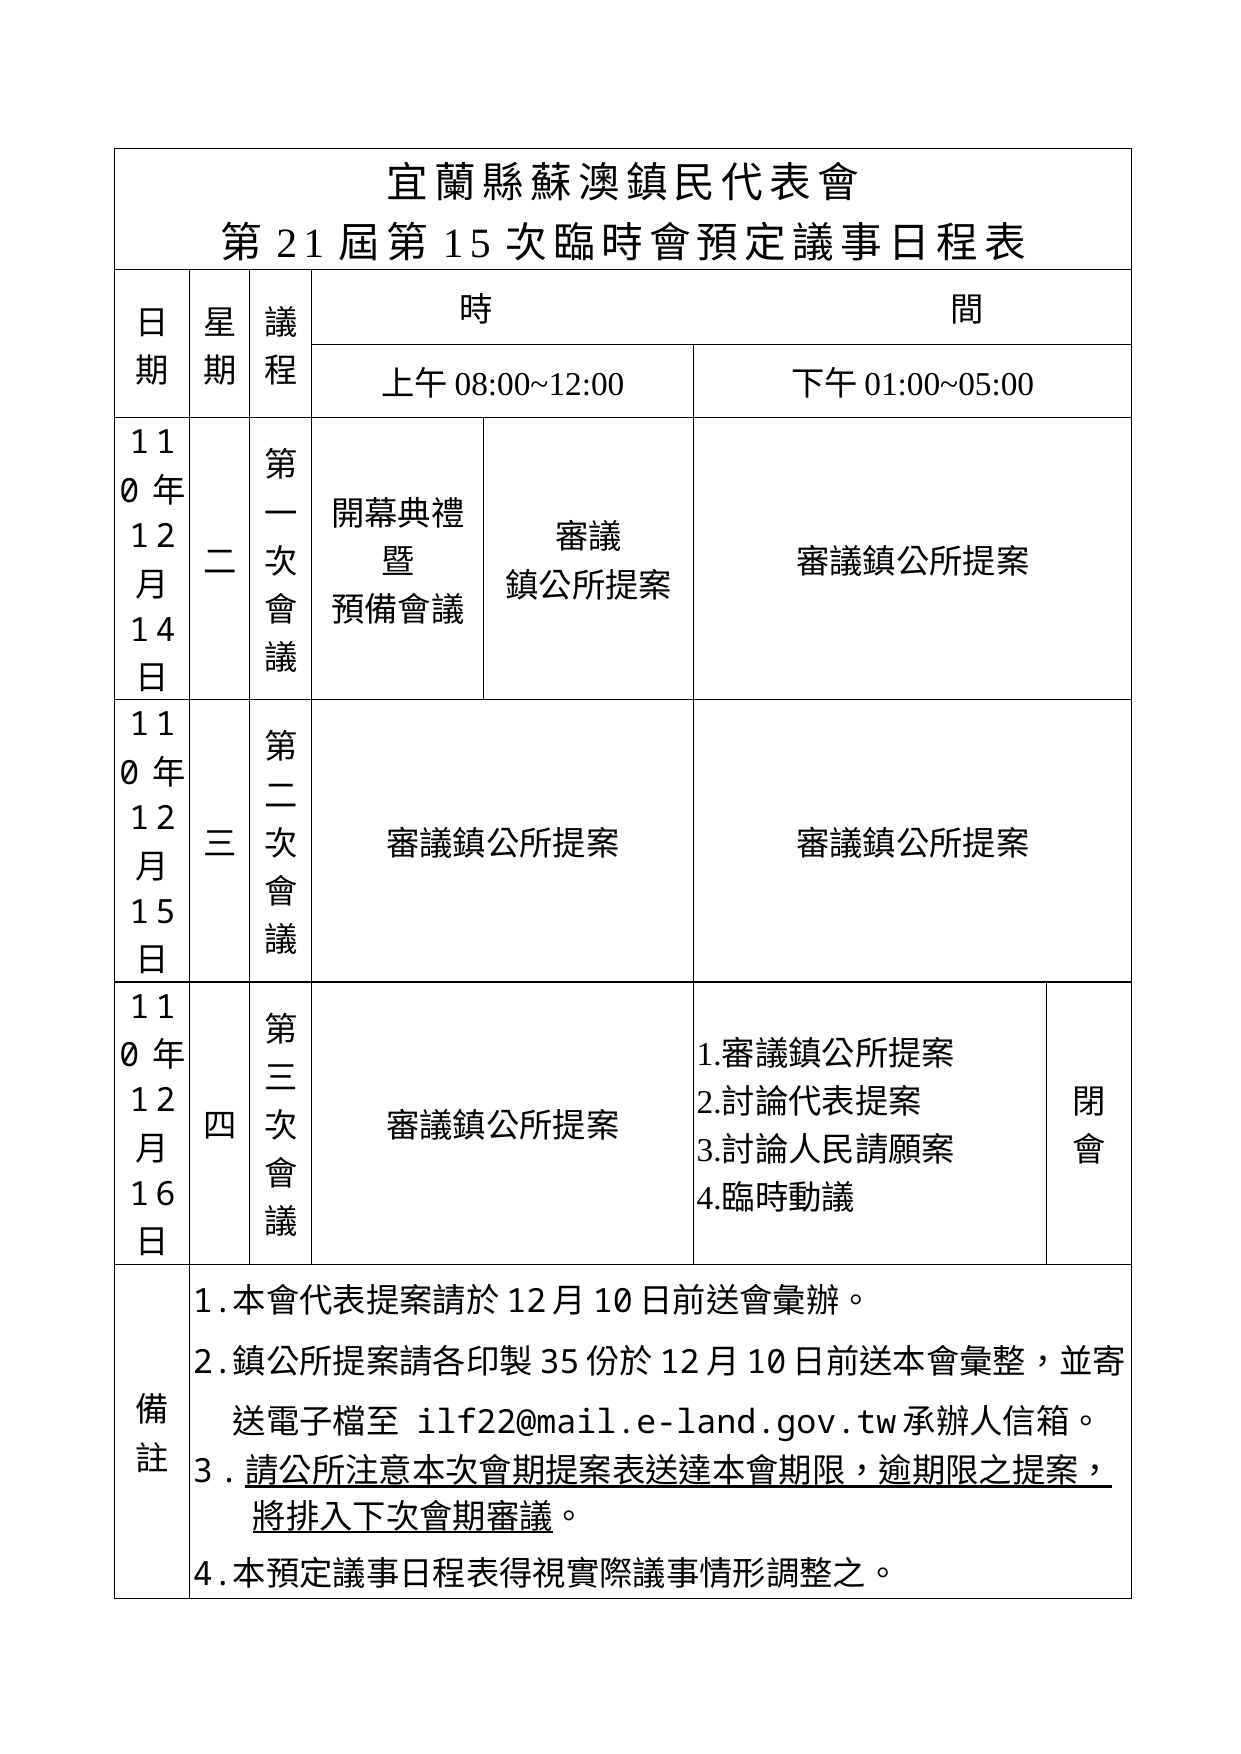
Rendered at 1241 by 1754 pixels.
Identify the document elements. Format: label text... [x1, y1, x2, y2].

table_cell 審議鎮公所提案 [694, 700, 1131, 981]
table_cell 審議鎮公所提案 [312, 983, 693, 1263]
table_cell 議 程 [250, 270, 311, 417]
table_cell 開幕典禮 暨 預備會議 [312, 418, 483, 699]
table_cell 三 [190, 700, 249, 981]
table_cell 閉 會 [1047, 983, 1131, 1263]
table_cell 星 期 [190, 270, 249, 417]
table_cell 110年 12 月 15 日 [115, 700, 189, 981]
table_header 宜蘭縣蘇澳鎮民代表會 第21屆第15次臨時會預定議事日程表 [115, 149, 1131, 269]
table_cell 上午08:00~12:00 [312, 345, 693, 417]
table_cell 四 [190, 983, 249, 1263]
table_cell 日期 [115, 270, 189, 417]
table_cell 1.審議鎮公所提案 2.討論代表提案 3.討論人民請願案 4.臨時動議 [694, 983, 1046, 1263]
table_cell 下午01:00~05:00 [694, 345, 1131, 417]
table_cell 審議 鎮公所提案 [484, 418, 693, 699]
table_cell 審議鎮公所提案 [312, 700, 693, 981]
table_cell 審議鎮公所提案 [694, 418, 1131, 699]
table_cell 二 [190, 418, 249, 699]
table_cell 110年 12 月 16 日 [115, 983, 189, 1263]
table_cell 備註 [115, 1265, 189, 1598]
table_cell 時 間 [312, 270, 1131, 344]
table_cell 1.本會代表提案請於12月10日前送會彙辦。 2.鎮公所提案請各印製35份於12月10日前送本會彙整，並寄 送電子檔至 ilf22@mail.e-land.gov.tw承辦人信箱。 3.請公所注意本次會期提案表送達本會期限，逾期限之提案， 將排入下次會期審議。 4.本預定議事日程表得視實際議事情形調整之。 [190, 1265, 1131, 1598]
table_cell 110年 12 月 14 日 [115, 418, 189, 699]
table_cell 第一次會議 [250, 418, 311, 699]
table_cell 第三次 會議 [250, 983, 311, 1263]
table_cell 第二次 會議 [250, 700, 311, 981]
